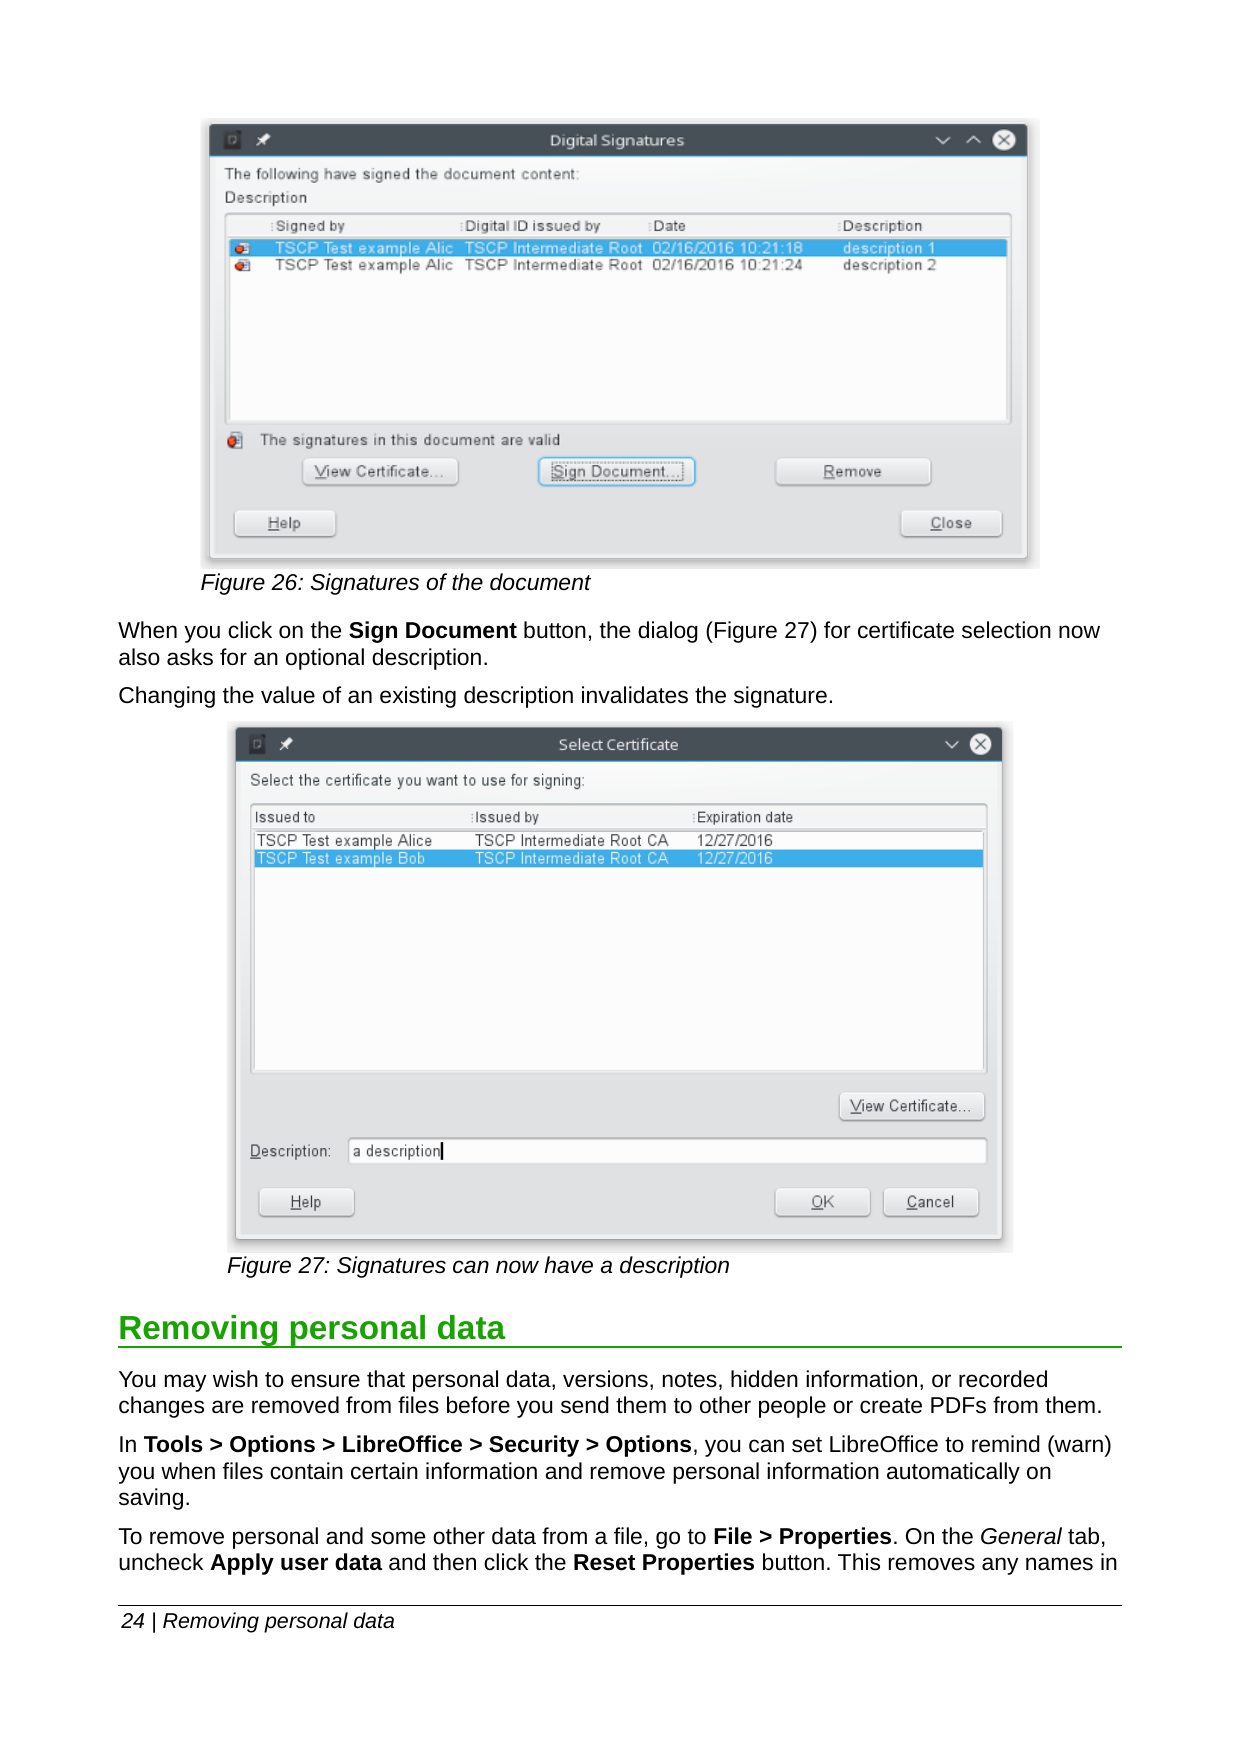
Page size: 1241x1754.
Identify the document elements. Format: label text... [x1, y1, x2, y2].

text When you click on the Sign Document button, the dialog (Figure 27) for certificate selection now also asks for an optional description. [118, 617, 1122, 670]
text In Tools > Options > LibreOffice > Security > Options, you can set LibreOffice to remind (warn) you when files contain certain information and remove personal information automatically on saving. [118, 1431, 1122, 1510]
picture [226, 721, 1014, 1253]
text To remove personal and some other data from a file, go to File > Properties. On the General tab, uncheck Apply user data and then click the Reset Properties button. This removes any names in [118, 1523, 1122, 1576]
text Changing the value of an existing description invalidates the signature. [118, 682, 1122, 709]
text You may wish to ensure that personal data, versions, notes, hidden information, or recorded changes are removed from files before you send them to other people or create PDFs from them. [118, 1366, 1122, 1419]
subtitle Removing personal data [118, 1308, 1122, 1346]
text Figure 27: Signatures can now have a description [227, 1253, 1013, 1278]
text Figure 26: Signatures of the document [200, 569, 1040, 595]
picture [200, 118, 1040, 569]
